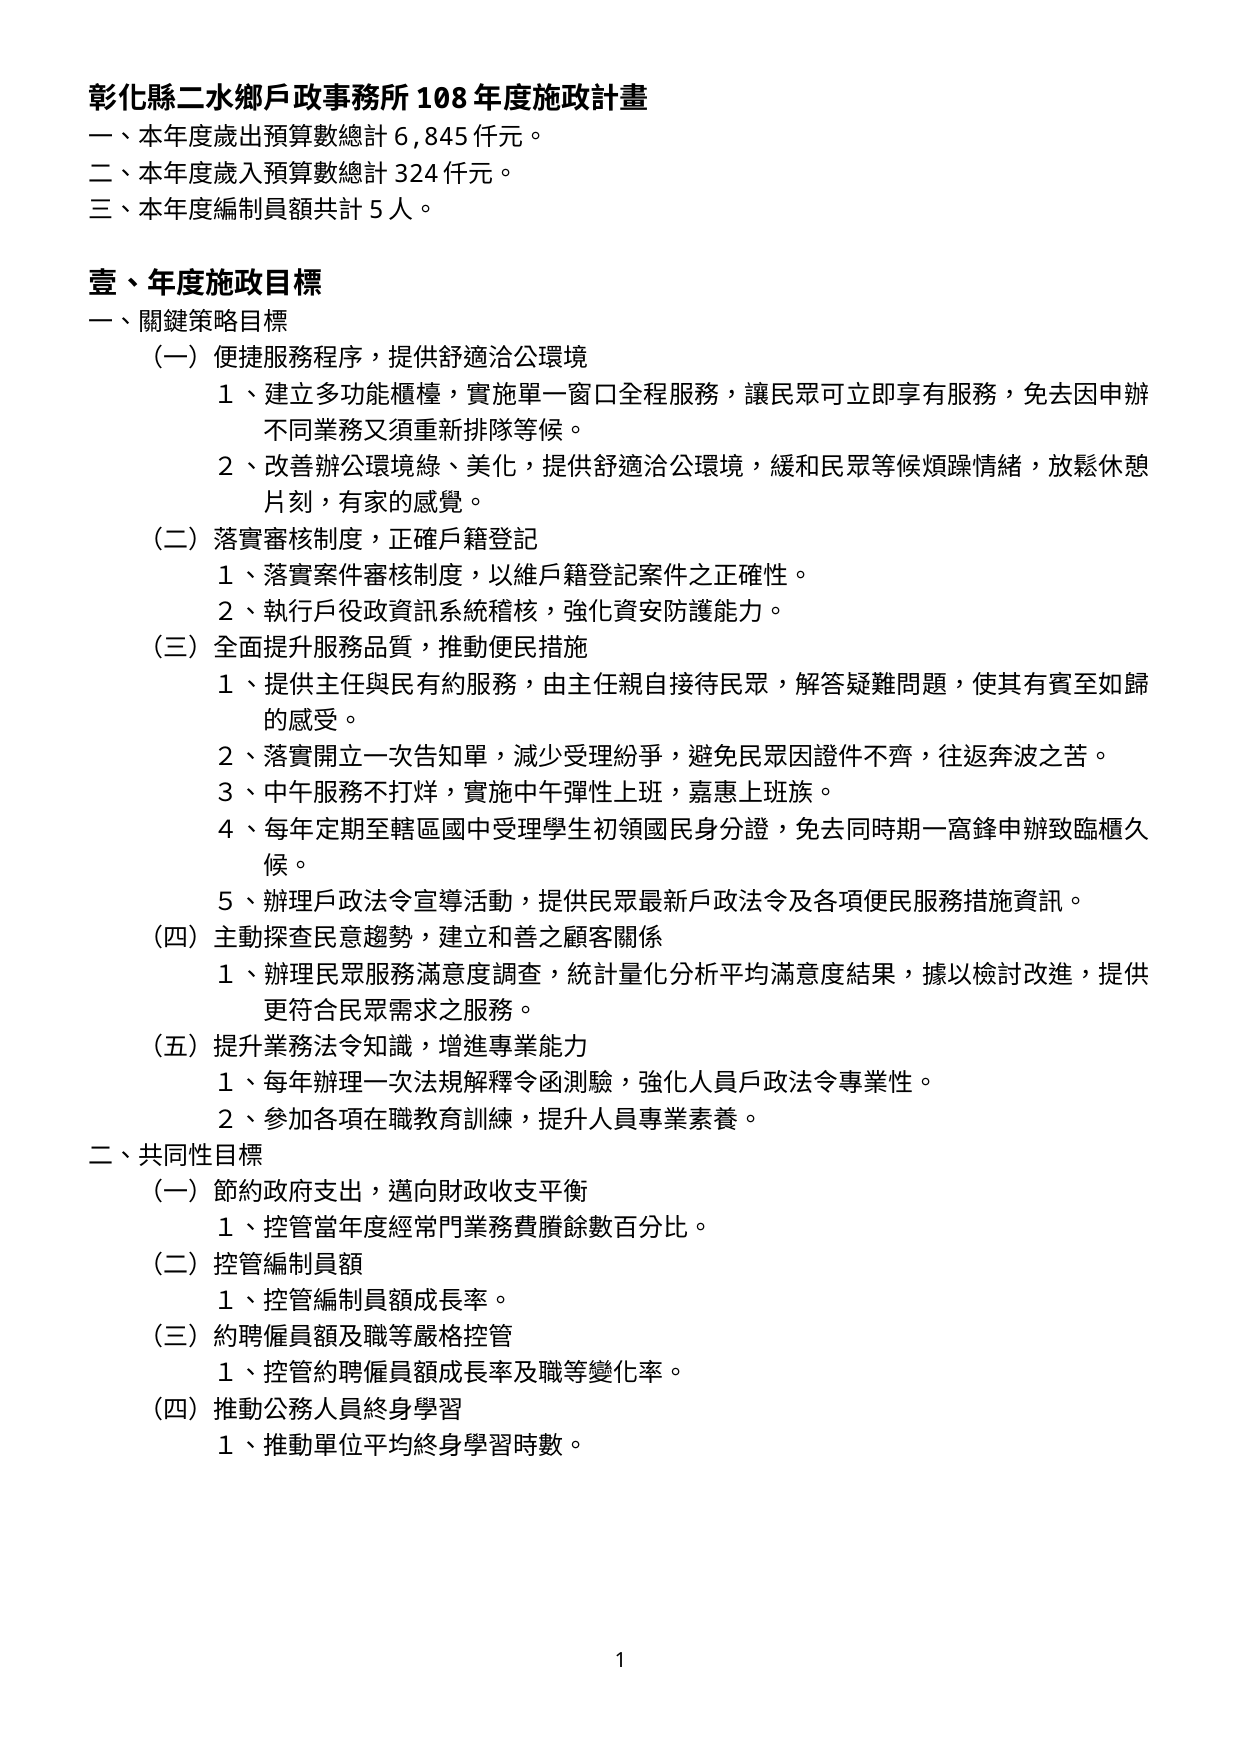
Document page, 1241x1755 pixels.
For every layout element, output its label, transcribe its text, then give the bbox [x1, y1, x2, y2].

text （五）提升業務法令知識，增進專業能力 [139, 1027, 1152, 1063]
text １、落實案件審核制度，以維戶籍登記案件之正確性。 [214, 555, 1152, 592]
text ２、參加各項在職教育訓練，提升人員專業素養。 [214, 1099, 1152, 1135]
text （四）推動公務人員終身學習 [139, 1389, 1152, 1425]
text １、建立多功能櫃檯，實施單一窗口全程服務，讓民眾可立即享有服務，免去因申辦不同業務又須重新排隊等候。 [214, 374, 1152, 447]
text ２、執行戶役政資訊系統稽核，強化資安防護能力。 [214, 592, 1152, 628]
text １、每年辦理一次法規解釋令函測驗，強化人員戶政法令專業性。 [214, 1063, 1152, 1099]
text （二）落實審核制度，正確戶籍登記 [139, 519, 1152, 555]
text （三）約聘僱員額及職等嚴格控管 [139, 1317, 1152, 1353]
text 一、本年度歲出預算數總計6,845仟元。 [89, 117, 1152, 153]
text ２、落實開立一次告知單，減少受理紛爭，避免民眾因證件不齊，往返奔波之苦。 [214, 737, 1152, 773]
text １、推動單位平均終身學習時數。 [214, 1425, 1152, 1462]
text １、提供主任與民有約服務，由主任親自接待民眾，解答疑難問題，使其有賓至如歸的感受。 [214, 664, 1152, 737]
text 三、本年度編制員額共計5人。 [89, 189, 1152, 226]
text （二）控管編制員額 [139, 1244, 1152, 1280]
text 一、關鍵策略目標 [89, 302, 1152, 338]
text １、控管當年度經常門業務費賸餘數百分比。 [214, 1208, 1152, 1244]
text 二、本年度歲入預算數總計324仟元。 [89, 153, 1152, 189]
text ２、改善辦公環境綠、美化，提供舒適洽公環境，緩和民眾等候煩躁情緒，放鬆休憩片刻，有家的感覺。 [214, 447, 1152, 519]
text 彰化縣二水鄉戶政事務所108年度施政計畫 [89, 75, 1152, 117]
text （一）便捷服務程序，提供舒適洽公環境 [139, 338, 1152, 374]
text 二、共同性目標 [89, 1135, 1152, 1172]
text ４、每年定期至轄區國中受理學生初領國民身分證，免去同時期一窩鋒申辦致臨櫃久候。 [214, 809, 1152, 882]
text １、辦理民眾服務滿意度調查，統計量化分析平均滿意度結果，據以檢討改進，提供更符合民眾需求之服務。 [214, 954, 1152, 1027]
text １、控管約聘僱員額成長率及職等變化率。 [214, 1353, 1152, 1389]
text （四）主動探查民意趨勢，建立和善之顧客關係 [139, 918, 1152, 954]
text （三）全面提升服務品質，推動便民措施 [139, 628, 1152, 664]
text （一）節約政府支出，邁向財政收支平衡 [139, 1172, 1152, 1208]
text ３、中午服務不打烊，實施中午彈性上班，嘉惠上班族。 [214, 773, 1152, 809]
text ５、辦理戶政法令宣導活動，提供民眾最新戶政法令及各項便民服務措施資訊。 [214, 882, 1152, 918]
text １、控管編制員額成長率。 [214, 1280, 1152, 1317]
text 壹、年度施政目標 [89, 260, 1152, 302]
